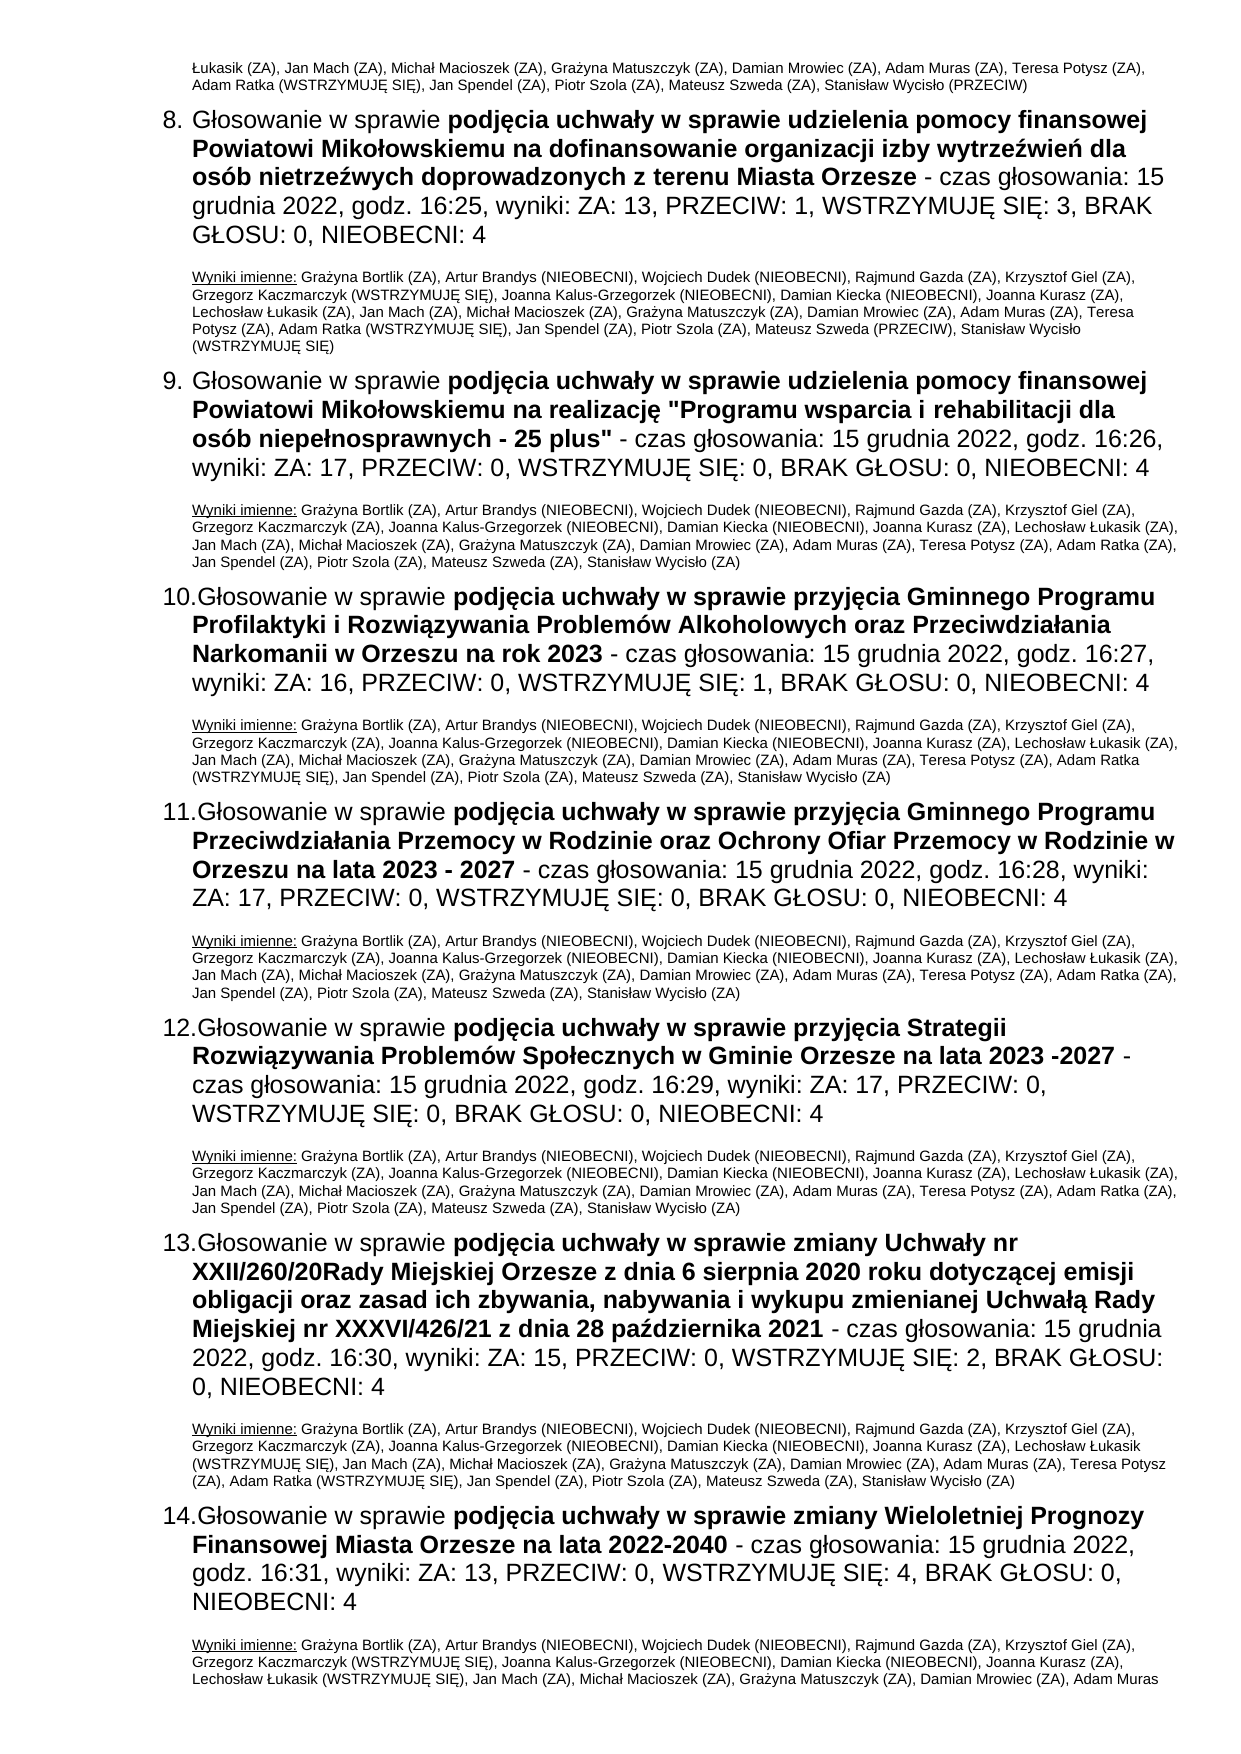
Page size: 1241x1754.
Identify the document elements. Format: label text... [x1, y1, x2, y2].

list Głosowanie w sprawie podjęcia uchwały w sprawie przyjęcia Gminnego Programu Przeciwdziałania Przemocy w Rodzinie oraz Ochrony Ofiar Przemocy w Rodzinie w Orzeszu na lata 2023 - 2027 - czas głosowania: 15 grudnia 2022, godz. 16:28, wyniki: ZA: 17, PRZECIW: 0, WSTRZYMUJĘ SIĘ: 0, BRAK GŁOSU: 0, NIEOBECNI: 4 [162, 797, 1181, 912]
list Wyniki imienne: Grażyna Bortlik (ZA), Artur Brandys (NIEOBECNI), Wojciech Dudek (NIEOBECNI), Rajmund Gazda (ZA), Krzysztof Giel (ZA), Grzegorz Kaczmarczyk (WSTRZYMUJĘ SIĘ), Joanna Kalus-Grzegorzek (NIEOBECNI), Damian Kiecka (NIEOBECNI), Joanna Kurasz (ZA), Lechosław Łukasik (ZA), Jan Mach (ZA), Michał Macioszek (ZA), Grażyna Matuszczyk (ZA), Damian Mrowiec (ZA), Adam Muras (ZA), Teresa Potysz (ZA), Adam Ratka (WSTRZYMUJĘ SIĘ), Jan Spendel (ZA), Piotr Szola (ZA), Mateusz Szweda (PRZECIW), Stanisław Wycisło (WSTRZYMUJĘ SIĘ) [162, 269, 1181, 355]
list Łukasik (ZA), Jan Mach (ZA), Michał Macioszek (ZA), Grażyna Matuszczyk (ZA), Damian Mrowiec (ZA), Adam Muras (ZA), Teresa Potysz (ZA), Adam Ratka (WSTRZYMUJĘ SIĘ), Jan Spendel (ZA), Piotr Szola (ZA), Mateusz Szweda (ZA), Stanisław Wycisło (PRZECIW) [162, 59, 1181, 94]
list Wyniki imienne: Grażyna Bortlik (ZA), Artur Brandys (NIEOBECNI), Wojciech Dudek (NIEOBECNI), Rajmund Gazda (ZA), Krzysztof Giel (ZA), Grzegorz Kaczmarczyk (ZA), Joanna Kalus-Grzegorzek (NIEOBECNI), Damian Kiecka (NIEOBECNI), Joanna Kurasz (ZA), Lechosław Łukasik (ZA), Jan Mach (ZA), Michał Macioszek (ZA), Grażyna Matuszczyk (ZA), Damian Mrowiec (ZA), Adam Muras (ZA), Teresa Potysz (ZA), Adam Ratka (ZA), Jan Spendel (ZA), Piotr Szola (ZA), Mateusz Szweda (ZA), Stanisław Wycisło (ZA) [162, 1148, 1181, 1217]
list Wyniki imienne: Grażyna Bortlik (ZA), Artur Brandys (NIEOBECNI), Wojciech Dudek (NIEOBECNI), Rajmund Gazda (ZA), Krzysztof Giel (ZA), Grzegorz Kaczmarczyk (ZA), Joanna Kalus-Grzegorzek (NIEOBECNI), Damian Kiecka (NIEOBECNI), Joanna Kurasz (ZA), Lechosław Łukasik (ZA), Jan Mach (ZA), Michał Macioszek (ZA), Grażyna Matuszczyk (ZA), Damian Mrowiec (ZA), Adam Muras (ZA), Teresa Potysz (ZA), Adam Ratka (WSTRZYMUJĘ SIĘ), Jan Spendel (ZA), Piotr Szola (ZA), Mateusz Szweda (ZA), Stanisław Wycisło (ZA) [162, 717, 1181, 786]
list Głosowanie w sprawie podjęcia uchwały w sprawie przyjęcia Gminnego Programu Profilaktyki i Rozwiązywania Problemów Alkoholowych oraz Przeciwdziałania Narkomanii w Orzeszu na rok 2023 - czas głosowania: 15 grudnia 2022, godz. 16:27, wyniki: ZA: 16, PRZECIW: 0, WSTRZYMUJĘ SIĘ: 1, BRAK GŁOSU: 0, NIEOBECNI: 4 [162, 582, 1181, 697]
list Głosowanie w sprawie podjęcia uchwały w sprawie przyjęcia Strategii Rozwiązywania Problemów Społecznych w Gminie Orzesze na lata 2023 -2027 - czas głosowania: 15 grudnia 2022, godz. 16:29, wyniki: ZA: 17, PRZECIW: 0, WSTRZYMUJĘ SIĘ: 0, BRAK GŁOSU: 0, NIEOBECNI: 4 [162, 1013, 1181, 1128]
list Głosowanie w sprawie podjęcia uchwały w sprawie udzielenia pomocy finansowej Powiatowi Mikołowskiemu na dofinansowanie organizacji izby wytrzeźwień dla osób nietrzeźwych doprowadzonych z terenu Miasta Orzesze - czas głosowania: 15 grudnia 2022, godz. 16:25, wyniki: ZA: 13, PRZECIW: 1, WSTRZYMUJĘ SIĘ: 3, BRAK GŁOSU: 0, NIEOBECNI: 4 [162, 105, 1181, 249]
list Głosowanie w sprawie podjęcia uchwały w sprawie zmiany Uchwały nr XXII/260/20Rady Miejskiej Orzesze z dnia 6 sierpnia 2020 roku dotyczącej emisji obligacji oraz zasad ich zbywania, nabywania i wykupu zmienianej Uchwałą Rady Miejskiej nr XXXVI/426/21 z dnia 28 października 2021 - czas głosowania: 15 grudnia 2022, godz. 16:30, wyniki: ZA: 15, PRZECIW: 0, WSTRZYMUJĘ SIĘ: 2, BRAK GŁOSU: 0, NIEOBECNI: 4 [162, 1228, 1181, 1401]
list Wyniki imienne: Grażyna Bortlik (ZA), Artur Brandys (NIEOBECNI), Wojciech Dudek (NIEOBECNI), Rajmund Gazda (ZA), Krzysztof Giel (ZA), Grzegorz Kaczmarczyk (ZA), Joanna Kalus-Grzegorzek (NIEOBECNI), Damian Kiecka (NIEOBECNI), Joanna Kurasz (ZA), Lechosław Łukasik (ZA), Jan Mach (ZA), Michał Macioszek (ZA), Grażyna Matuszczyk (ZA), Damian Mrowiec (ZA), Adam Muras (ZA), Teresa Potysz (ZA), Adam Ratka (ZA), Jan Spendel (ZA), Piotr Szola (ZA), Mateusz Szweda (ZA), Stanisław Wycisło (ZA) [162, 501, 1181, 571]
list Wyniki imienne: Grażyna Bortlik (ZA), Artur Brandys (NIEOBECNI), Wojciech Dudek (NIEOBECNI), Rajmund Gazda (ZA), Krzysztof Giel (ZA), Grzegorz Kaczmarczyk (ZA), Joanna Kalus-Grzegorzek (NIEOBECNI), Damian Kiecka (NIEOBECNI), Joanna Kurasz (ZA), Lechosław Łukasik (WSTRZYMUJĘ SIĘ), Jan Mach (ZA), Michał Macioszek (ZA), Grażyna Matuszczyk (ZA), Damian Mrowiec (ZA), Adam Muras (ZA), Teresa Potysz (ZA), Adam Ratka (WSTRZYMUJĘ SIĘ), Jan Spendel (ZA), Piotr Szola (ZA), Mateusz Szweda (ZA), Stanisław Wycisło (ZA) [162, 1421, 1181, 1490]
list Głosowanie w sprawie podjęcia uchwały w sprawie zmiany Wieloletniej Prognozy Finansowej Miasta Orzesze na lata 2022-2040 - czas głosowania: 15 grudnia 2022, godz. 16:31, wyniki: ZA: 13, PRZECIW: 0, WSTRZYMUJĘ SIĘ: 4, BRAK GŁOSU: 0, NIEOBECNI: 4 [162, 1501, 1181, 1616]
list Głosowanie w sprawie podjęcia uchwały w sprawie udzielenia pomocy finansowej Powiatowi Mikołowskiemu na realizację "Programu wsparcia i rehabilitacji dla osób niepełnosprawnych - 25 plus" - czas głosowania: 15 grudnia 2022, godz. 16:26, wyniki: ZA: 17, PRZECIW: 0, WSTRZYMUJĘ SIĘ: 0, BRAK GŁOSU: 0, NIEOBECNI: 4 [162, 366, 1181, 481]
list Wyniki imienne: Grażyna Bortlik (ZA), Artur Brandys (NIEOBECNI), Wojciech Dudek (NIEOBECNI), Rajmund Gazda (ZA), Krzysztof Giel (ZA), Grzegorz Kaczmarczyk (WSTRZYMUJĘ SIĘ), Joanna Kalus-Grzegorzek (NIEOBECNI), Damian Kiecka (NIEOBECNI), Joanna Kurasz (ZA), Lechosław Łukasik (WSTRZYMUJĘ SIĘ), Jan Mach (ZA), Michał Macioszek (ZA), Grażyna Matuszczyk (ZA), Damian Mrowiec (ZA), Adam Muras [162, 1636, 1181, 1688]
list Wyniki imienne: Grażyna Bortlik (ZA), Artur Brandys (NIEOBECNI), Wojciech Dudek (NIEOBECNI), Rajmund Gazda (ZA), Krzysztof Giel (ZA), Grzegorz Kaczmarczyk (ZA), Joanna Kalus-Grzegorzek (NIEOBECNI), Damian Kiecka (NIEOBECNI), Joanna Kurasz (ZA), Lechosław Łukasik (ZA), Jan Mach (ZA), Michał Macioszek (ZA), Grażyna Matuszczyk (ZA), Damian Mrowiec (ZA), Adam Muras (ZA), Teresa Potysz (ZA), Adam Ratka (ZA), Jan Spendel (ZA), Piotr Szola (ZA), Mateusz Szweda (ZA), Stanisław Wycisło (ZA) [162, 932, 1181, 1001]
